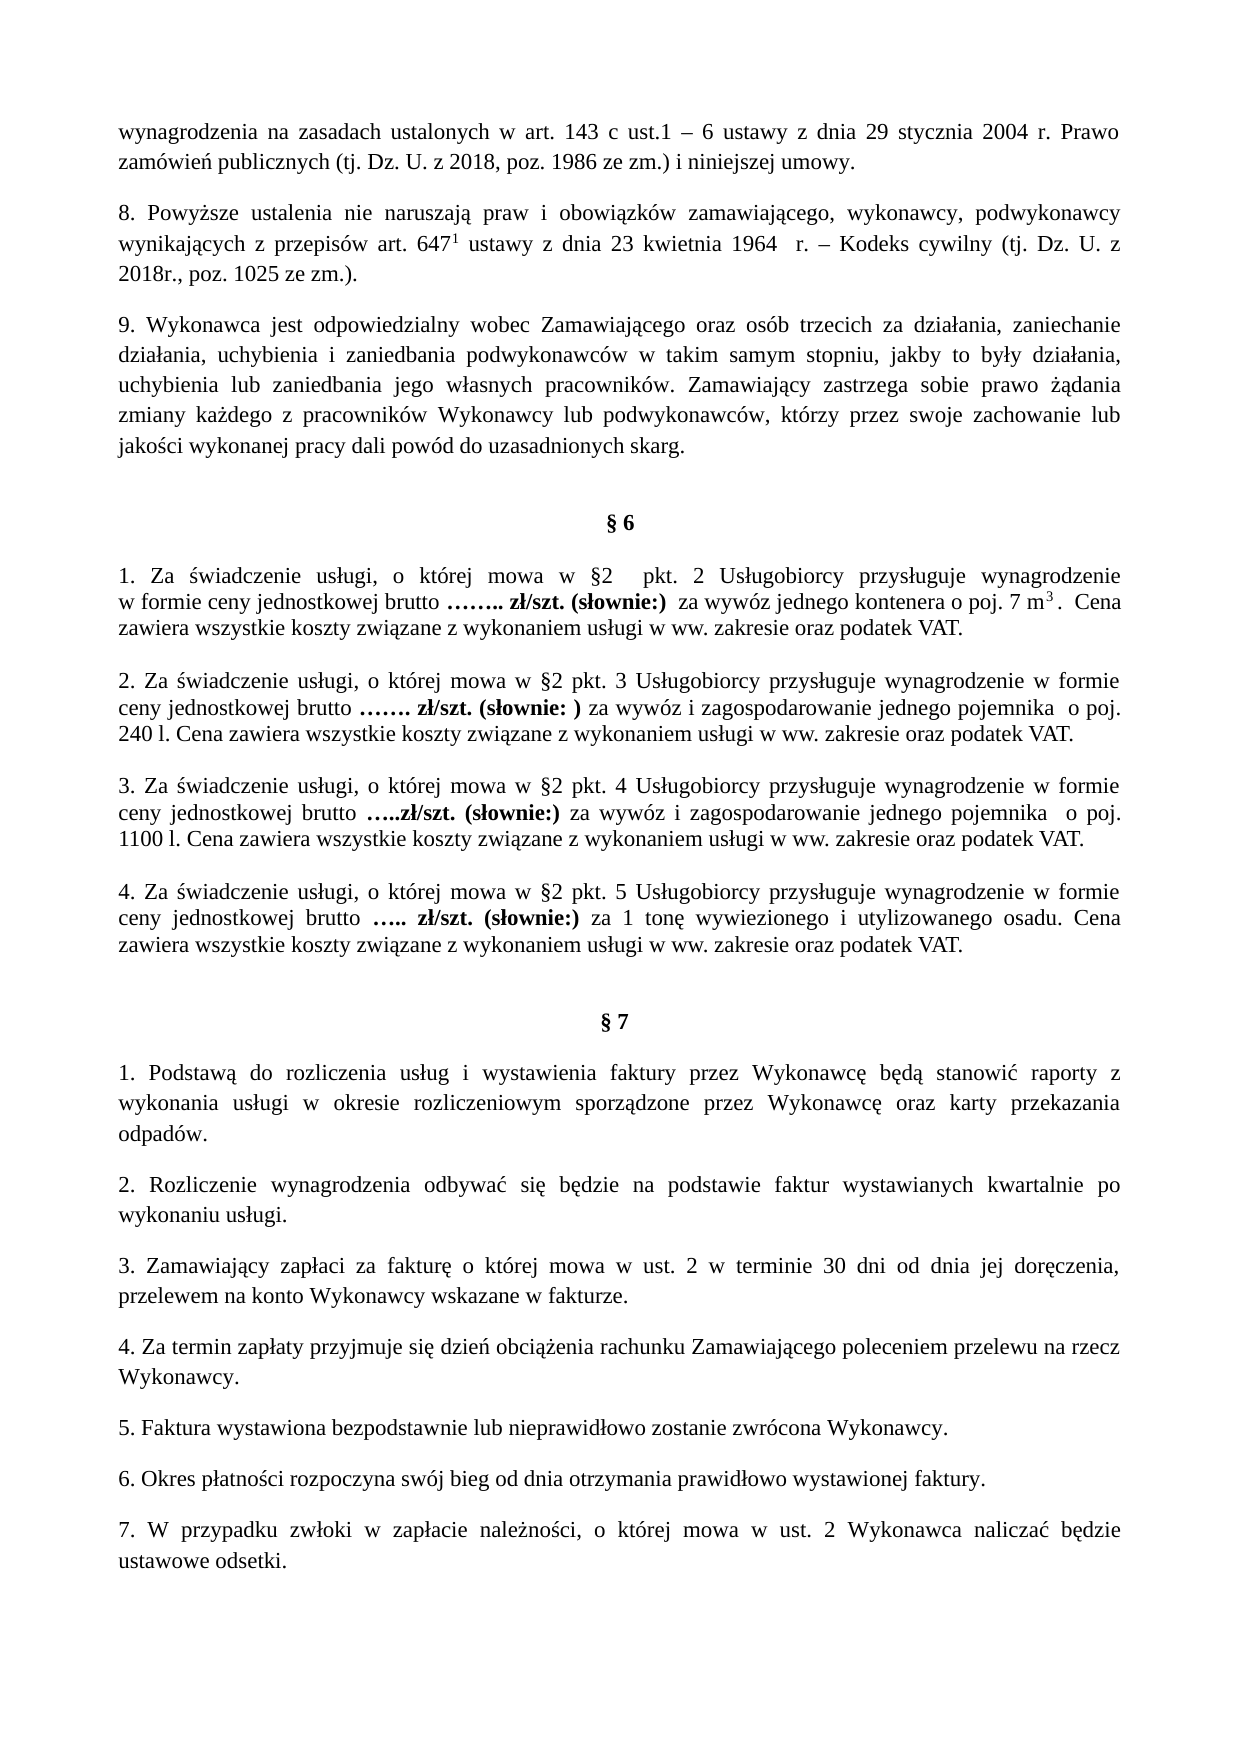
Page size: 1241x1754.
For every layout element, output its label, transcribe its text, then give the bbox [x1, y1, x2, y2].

text 2. Rozliczenie wynagrodzenia odbywać się będzie na podstawie faktur wystawianych kwartalnie po wykonaniu usługi. [118, 1171, 1122, 1227]
text wynagrodzenia na zasadach ustalonych w art. 143 c ust.1 – 6 ustawy z dnia 29 stycznia 2004 r. Prawo zamówień publicznych (tj. Dz. U. z 2018, poz. 1986 ze zm.) i niniejszej umowy. [118, 118, 1122, 175]
text 1. Podstawą do rozliczenia usług i wystawienia faktury przez Wykonawcę będą stanowić raporty z wykonania usługi w okresie rozliczeniowym sporządzone przez Wykonawcę oraz karty przekazania odpadów. [118, 1059, 1122, 1146]
text 2. Za świadczenie usługi, o której mowa w §2 pkt. 3 Usługobiorcy przysługuje wynagrodzenie w formie ceny jednostkowej brutto ……. zł/szt. (słownie: ) za wywóz i zagospodarowanie jednego pojemnika o poj. 240 l. Cena zawiera wszystkie koszty związane z wykonaniem usługi w ww. zakresie oraz podatek VAT. [118, 667, 1122, 746]
text 3. Za świadczenie usługi, o której mowa w §2 pkt. 4 Usługobiorcy przysługuje wynagrodzenie w formie ceny jednostkowej brutto …..zł/szt. (słownie:) za wywóz i zagospodarowanie jednego pojemnika o poj. 1100 l. Cena zawiera wszystkie koszty związane z wykonaniem usługi w ww. zakresie oraz podatek VAT. [118, 773, 1122, 852]
text 3. Zamawiający zapłaci za fakturę o której mowa w ust. 2 w terminie 30 dni od dnia jej doręczenia, przelewem na konto Wykonawcy wskazane w fakturze. [118, 1252, 1122, 1308]
text 1. Za świadczenie usługi, o której mowa w §2 pkt. 2 Usługobiorcy przysługuje wynagrodzenie w formie ceny jednostkowej brutto …….. zł/szt. (słownie:) za wywóz jednego kontenera o poj. 7 m3 . Cena zawiera wszystkie koszty związane z wykonaniem usługi w ww. zakresie oraz podatek VAT. [118, 562, 1122, 641]
text 9. Wykonawca jest odpowiedzialny wobec Zamawiającego oraz osób trzecich za działania, zaniechanie działania, uchybienia i zaniedbania podwykonawców w takim samym stopniu, jakby to były działania, uchybienia lub zaniedbania jego własnych pracowników. Zamawiający zastrzega sobie prawo żądania zmiany każdego z pracowników Wykonawcy lub podwykonawców, którzy przez swoje zachowanie lub jakości wykonanej pracy dali powód do uzasadnionych skarg. [118, 311, 1122, 458]
text 5. Faktura wystawiona bezpodstawnie lub nieprawidłowo zostanie zwrócona Wykonawcy. [118, 1414, 1122, 1441]
text 4. Za termin zapłaty przyjmuje się dzień obciążenia rachunku Zamawiającego poleceniem przelewu na rzecz Wykonawcy. [118, 1333, 1122, 1390]
text 7. W przypadku zwłoki w zapłacie należności, o której mowa w ust. 2 Wykonawca naliczać będzie ustawowe odsetki. [118, 1516, 1122, 1573]
text § 7 [118, 1008, 1122, 1034]
text 6. Okres płatności rozpoczyna swój bieg od dnia otrzymania prawidłowo wystawionej faktury. [118, 1465, 1122, 1492]
text 4. Za świadczenie usługi, o której mowa w §2 pkt. 5 Usługobiorcy przysługuje wynagrodzenie w formie ceny jednostkowej brutto ….. zł/szt. (słownie:) za 1 tonę wywiezionego i utylizowanego osadu. Cena zawiera wszystkie koszty związane z wykonaniem usługi w ww. zakresie oraz podatek VAT. [118, 878, 1122, 957]
text § 6 [118, 509, 1122, 535]
text 8. Powyższe ustalenia nie naruszają praw i obowiązków zamawiającego, wykonawcy, podwykonawcy wynikających z przepisów art. 6471 ustawy z dnia 23 kwietnia 1964 r. – Kodeks cywilny (tj. Dz. U. z 2018r., poz. 1025 ze zm.). [118, 199, 1122, 286]
